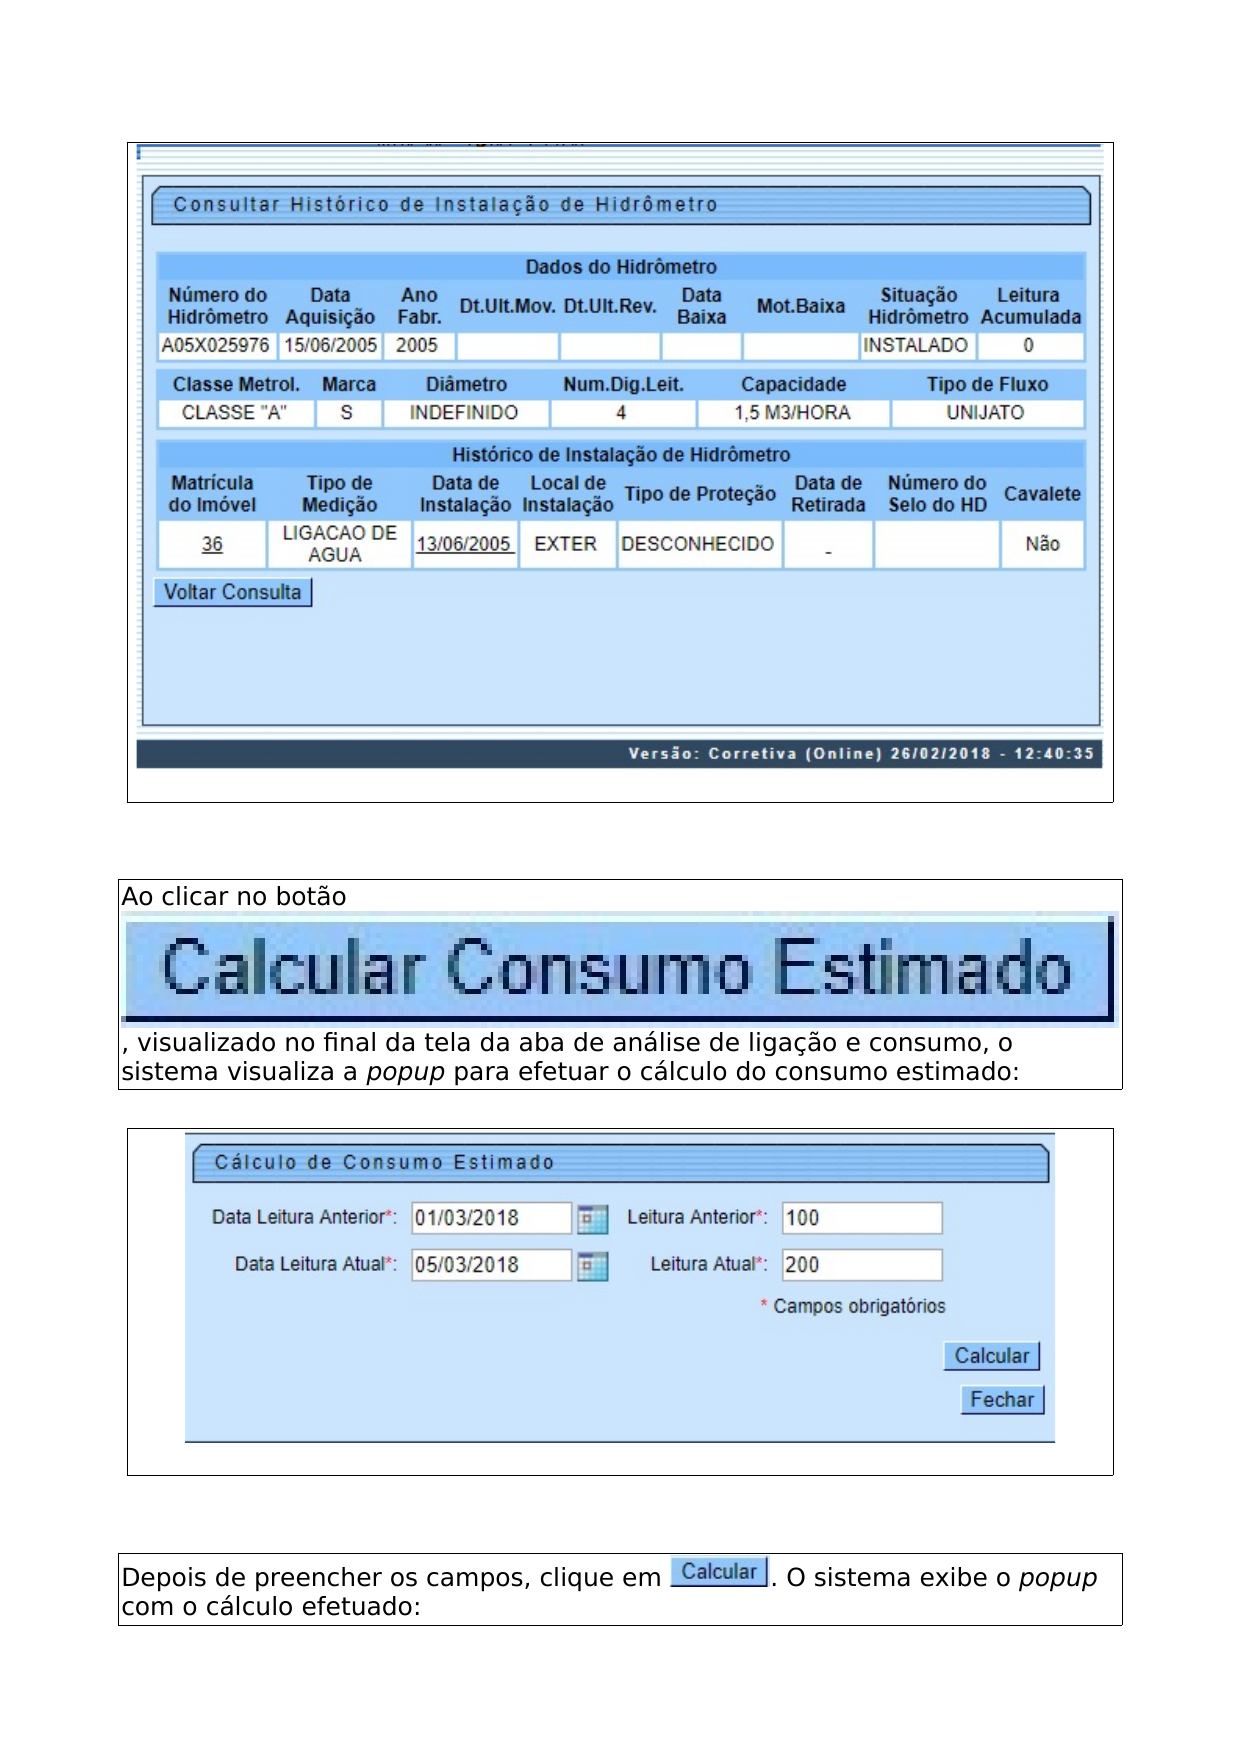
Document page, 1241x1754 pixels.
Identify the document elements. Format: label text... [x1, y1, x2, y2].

picture [136, 144, 1104, 770]
table_header [128, 1129, 1113, 1475]
picture [670, 1555, 770, 1587]
picture [185, 1130, 1056, 1443]
picture [121, 911, 1120, 1028]
table_header Ao clicar no botão , visualizado no final da tela da aba de análise de ligação e consumo, o sistema visualiza a popup para efetuar o cálculo do consumo estimado: [119, 880, 1122, 1089]
table_header Depois de preencher os campos, clique em . O sistema exibe o popup com o cálculo efetuado: [119, 1554, 1122, 1625]
table_header [128, 143, 1113, 802]
